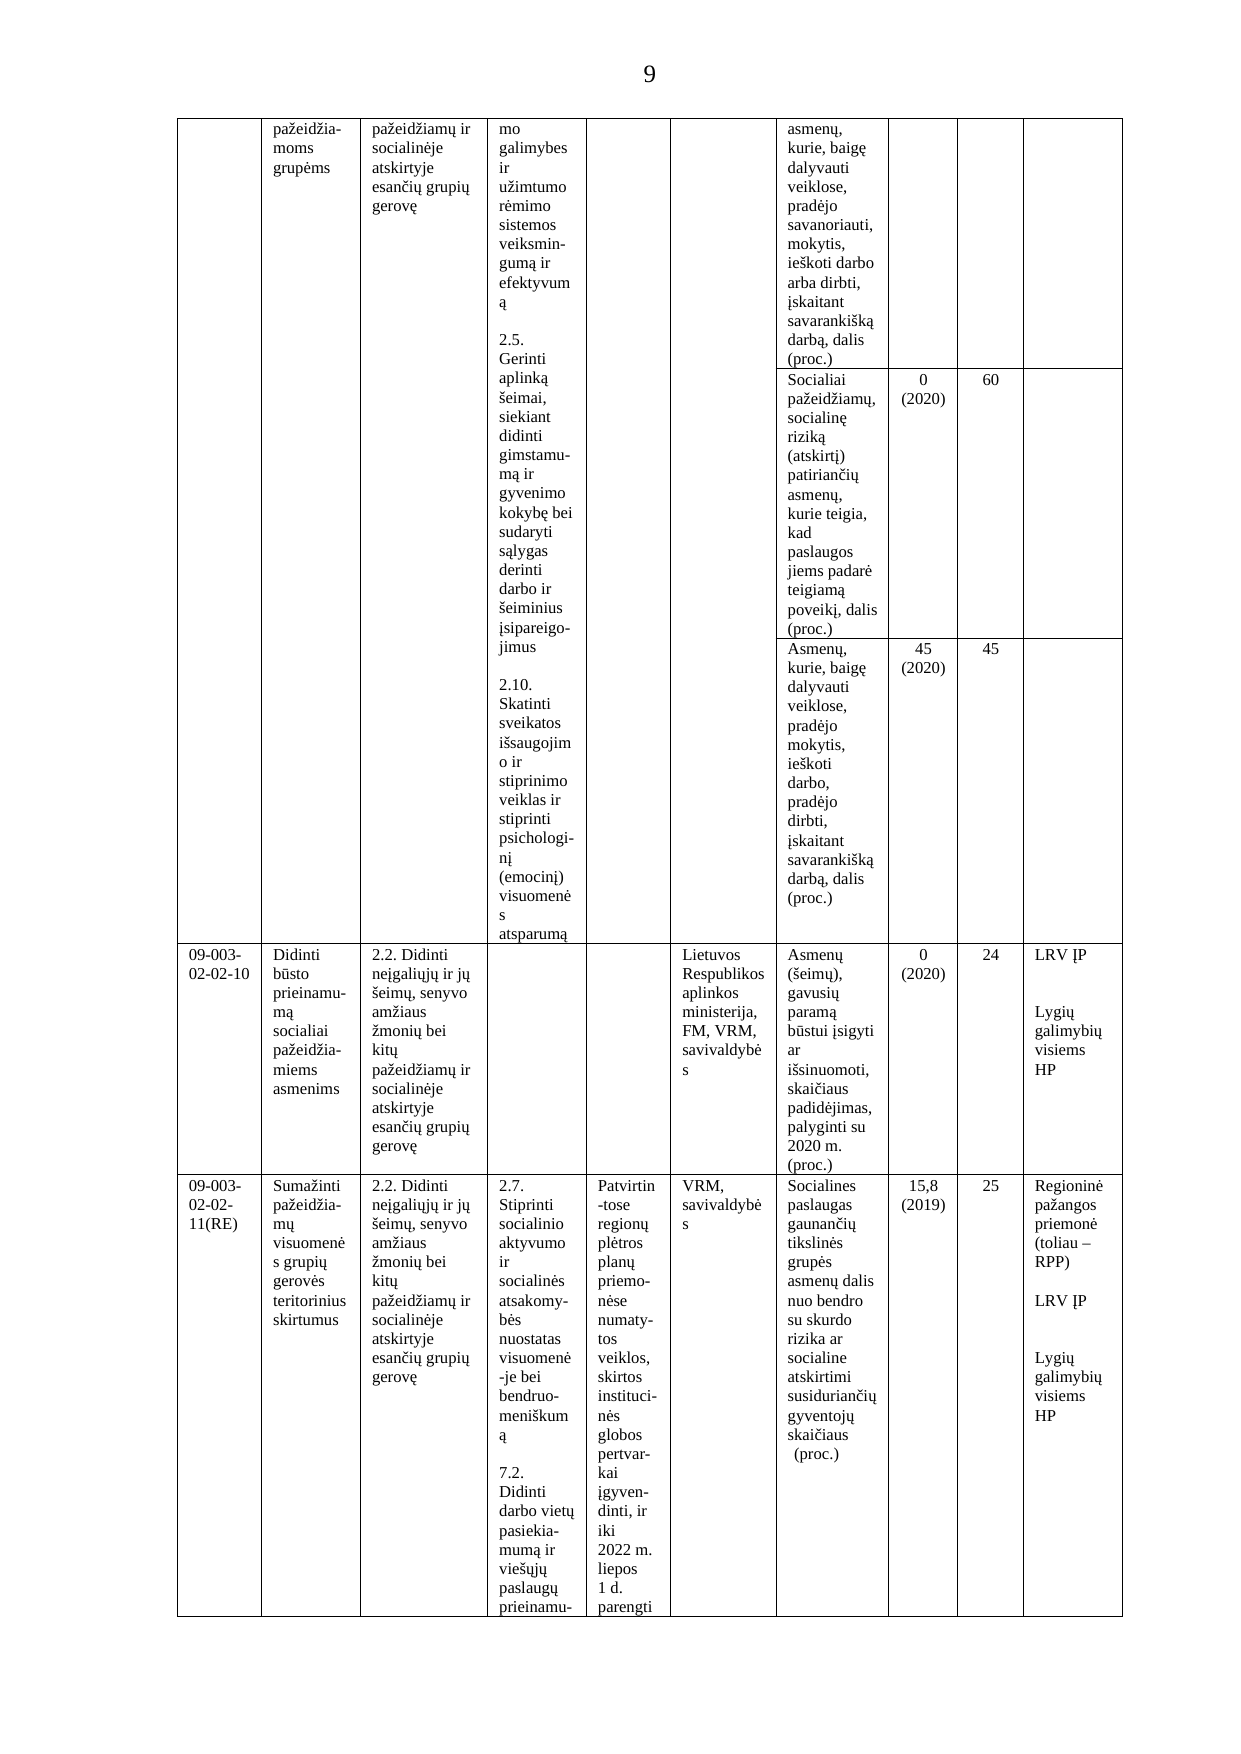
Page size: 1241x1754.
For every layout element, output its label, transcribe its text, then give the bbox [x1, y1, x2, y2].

table_cell 25 [958, 1175, 1023, 1616]
table_cell Sumažinti pažeidžia-mų visuomenės grupių gerovės teritorinius skirtumus [262, 1175, 360, 1616]
table_cell Lietuvos Respublikos aplinkos ministerija, FM, VRM, savivaldybės [671, 944, 776, 1174]
table_cell [587, 119, 670, 943]
table_cell Regioninė pažangos priemonė (toliau – RPP) LRV ĮP Lygių galimybių visiems HP [1024, 1175, 1122, 1616]
table_cell Didinti būsto prieinamu-mą socialiai pažeidžia-miems asmenims [262, 944, 360, 1174]
table_cell 09-003-02-02-11(RE) [178, 1175, 261, 1616]
table_cell 45 [958, 639, 1023, 943]
table_cell 0 (2020) [889, 944, 957, 1174]
table_cell Asmenų, kurie, baigę dalyvauti veiklose, pradėjo mokytis, ieškoti darbo, pradėjo dirbti, įskaitant savarankišką darbą, dalis (proc.) [777, 639, 888, 943]
table_cell pažeidžia-moms grupėms [262, 119, 360, 943]
table_cell Socialines paslaugas gaunančių tikslinės grupės asmenų dalis nuo bendro su skurdo rizika ar socialine atskirtimi susiduriančių gyventojų skaičiaus (proc.) [777, 1175, 888, 1616]
table_cell [671, 119, 776, 943]
table_cell 2.2. Didinti neįgaliųjų ir jų šeimų, senyvo amžiaus žmonių bei kitų pažeidžiamų ir socialinėje atskirtyje esančių grupių gerovę [361, 944, 487, 1174]
table_cell 24 [958, 944, 1023, 1174]
table_cell 2.7. Stiprinti socialinio aktyvumo ir socialinės atsakomy-bės nuostatas visuomenė-je bei bendruo-meniškumą 7.2. Didinti darbo vietų pasiekia-mumą ir viešųjų paslaugų prieinamu- [488, 1175, 586, 1616]
table_cell 2.2. Didinti neįgaliųjų ir jų šeimų, senyvo amžiaus žmonių bei kitų pažeidžiamų ir socialinėje atskirtyje esančių grupių gerovę [361, 1175, 487, 1616]
table_cell [889, 119, 957, 368]
table_cell [958, 119, 1023, 368]
table_cell Asmenų (šeimų), gavusių paramą būstui įsigyti ar išsinuomoti, skaičiaus padidėjimas, palyginti su 2020 m. (proc.) [777, 944, 888, 1174]
table_cell 45 (2020) [889, 639, 957, 943]
table_cell [1024, 639, 1122, 943]
table_cell Patvirtin-tose regionų plėtros planų priemo-nėse numaty-tos veiklos, skirtos instituci-nės globos pertvar-kai įgyven-dinti, ir iki 2022 m. liepos 1 d. parengti [587, 1175, 670, 1616]
table_cell Socialiai pažeidžiamų, socialinę riziką (atskirtį) patiriančių asmenų, kurie teigia, kad paslaugos jiems padarė teigiamą poveikį, dalis (proc.) [777, 369, 888, 638]
table_cell [178, 119, 261, 943]
table_cell asmenų, kurie, baigę dalyvauti veiklose, pradėjo savanoriauti, mokytis, ieškoti darbo arba dirbti, įskaitant savarankišką darbą, dalis (proc.) [777, 119, 888, 368]
table_cell [587, 944, 670, 1174]
table_cell VRM, savivaldybės [671, 1175, 776, 1616]
table_cell [488, 944, 586, 1174]
table_cell 0 (2020) [889, 369, 957, 638]
table_cell [1024, 369, 1122, 638]
table_cell pažeidžiamų ir socialinėje atskirtyje esančių grupių gerovę [361, 119, 487, 943]
table_cell 09-003-02-02-10 [178, 944, 261, 1174]
table_cell 15,8 (2019) [889, 1175, 957, 1616]
table_cell LRV ĮP Lygių galimybių visiems HP [1024, 944, 1122, 1174]
table_cell 60 [958, 369, 1023, 638]
table_cell mo galimybes ir užimtumo rėmimo sistemos veiksmin-gumą ir efektyvumą 2.5. Gerinti aplinką šeimai, siekiant didinti gimstamu-mą ir gyvenimo kokybę bei sudaryti sąlygas derinti darbo ir šeiminius įsipareigo-jimus 2.10. Skatinti sveikatos išsaugojimo ir stiprinimo veiklas ir stiprinti psichologi-nį (emocinį) visuomenės atsparumą [488, 119, 586, 943]
table_cell [1024, 119, 1122, 368]
